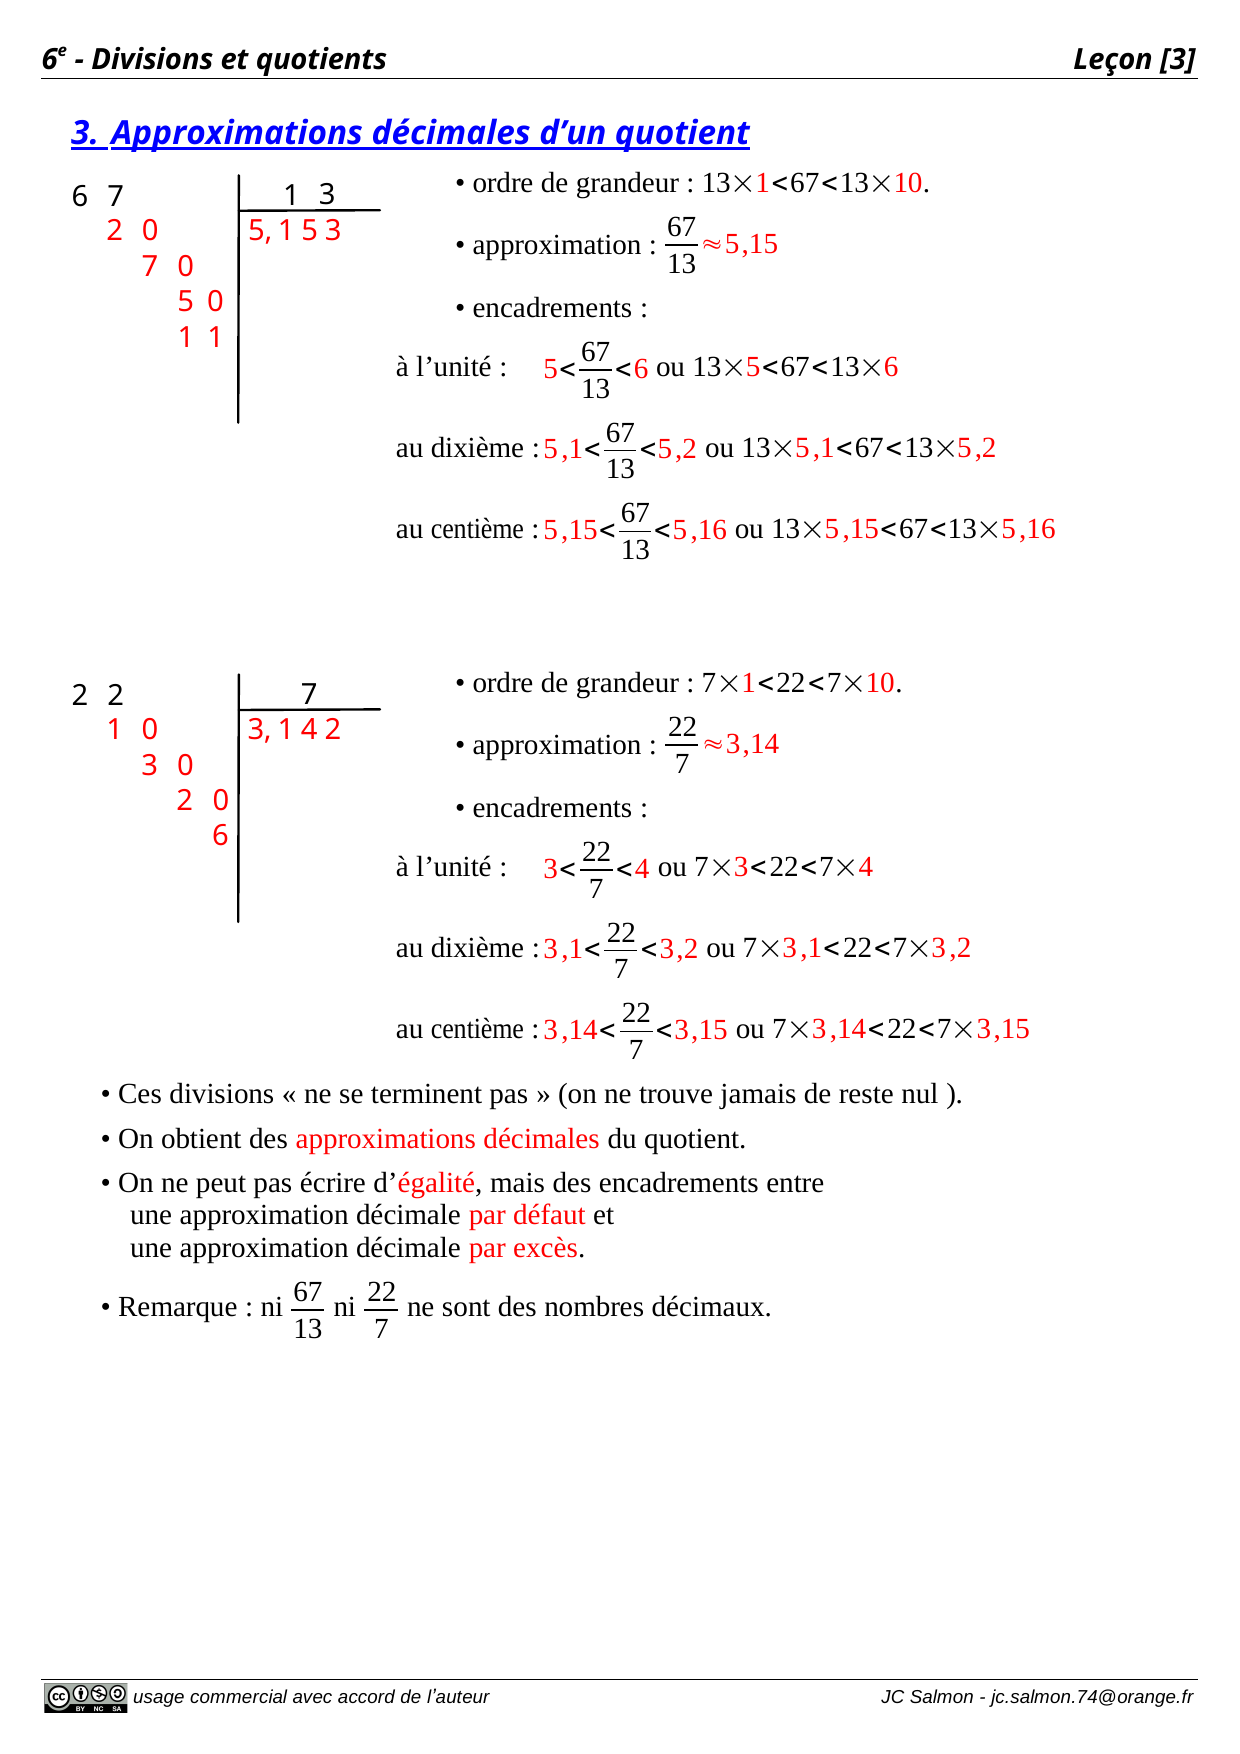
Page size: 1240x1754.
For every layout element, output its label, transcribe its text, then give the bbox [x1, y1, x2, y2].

table_cell • ordre de grandeur : . • approximation : • encadrements : à l’unité : ou au dixième : ou au centième : ou [396, 655, 1198, 1066]
text • On obtient des approximations décimales du quotient. [100, 1122, 1198, 1154]
text 3. Approximations décimales d’un quotient [71, 108, 1198, 154]
table_cell [41, 655, 396, 1066]
picture [44, 1683, 128, 1713]
table_header [41, 155, 396, 654]
text • On ne peut pas écrire d’égalité, mais des encadrements entre une approximation décimale par défaut et une approximation décimale par excès. [100, 1166, 1198, 1264]
text • Remarque : ni ni ne sont des nombres décimaux. [100, 1276, 1198, 1344]
table_header • ordre de grandeur : . • approximation : • encadrements : à l’unité : ou au dixième : ou au centième : ou [396, 155, 1198, 654]
text • Ces divisions « ne se terminent pas » (on ne trouve jamais de reste nul ). [100, 1078, 1198, 1110]
